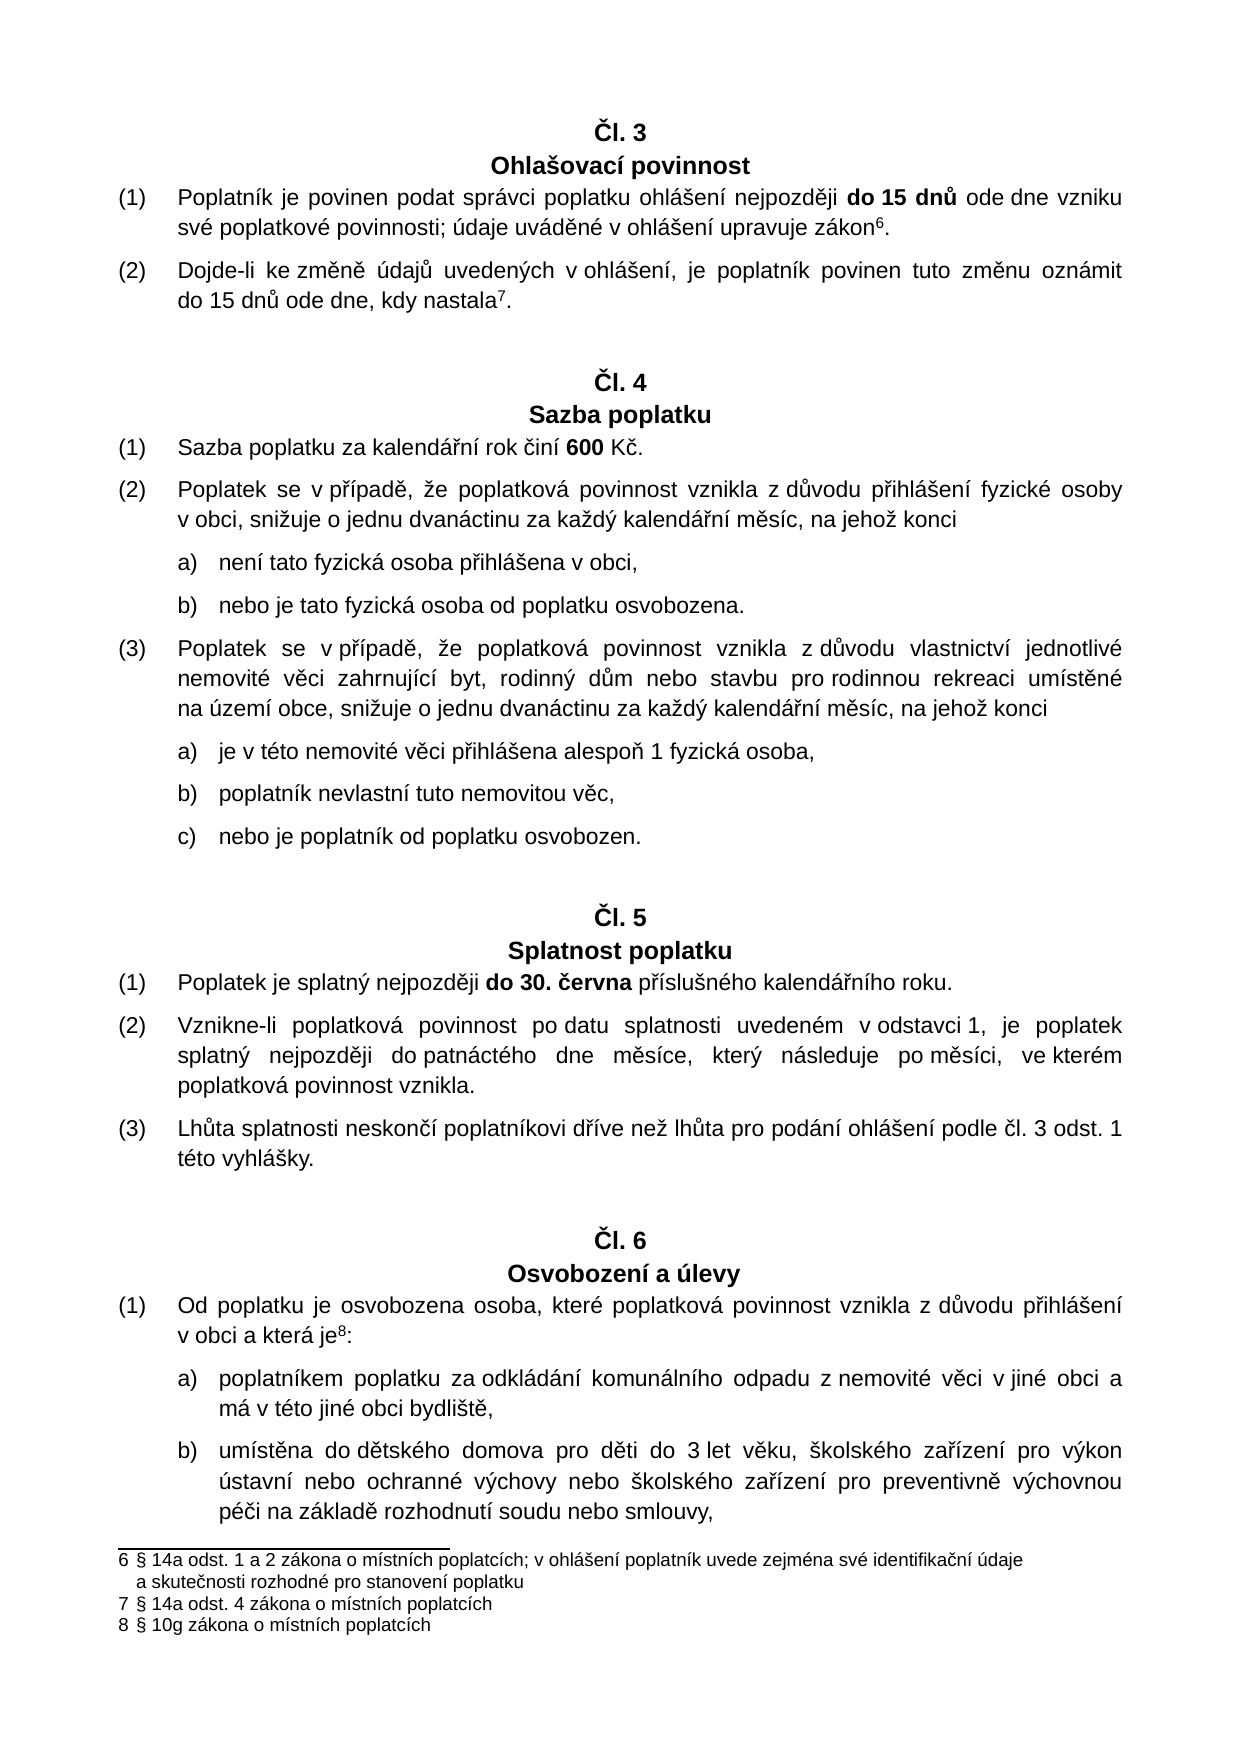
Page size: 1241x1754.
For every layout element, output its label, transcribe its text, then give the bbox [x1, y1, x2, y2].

list umístěna do dětského domova pro děti do 3 let věku, školského zařízení pro výkon ústavní nebo ochranné výchovy nebo školského zařízení pro preventivně výchovnou péči na základě rozhodnutí soudu nebo smlouvy, [177, 1437, 1122, 1524]
list Poplatek se v případě, že poplatková povinnost vznikla z důvodu vlastnictví jednotlivé nemovité věci zahrnující byt, rodinný dům nebo stavbu pro rodinnou rekreaci umístěné na území obce, snižuje o jednu dvanáctinu za každý kalendářní měsíc, na jehož konci [118, 634, 1122, 721]
list nebo je poplatník od poplatku osvobozen. [177, 823, 1122, 849]
list Poplatek je splatný nejpozději do 30. června příslušného kalendářního roku. [118, 969, 1122, 996]
list Poplatek se v případě, že poplatková povinnost vznikla z důvodu přihlášení fyzické osoby v obci, snižuje o jednu dvanáctinu za každý kalendářní měsíc, na jehož konci [118, 476, 1122, 533]
list Sazba poplatku za kalendářní rok činí 600 Kč. [118, 433, 1122, 460]
subtitle Čl. 4 Sazba poplatku [118, 367, 1122, 429]
subtitle Čl. 3 Ohlašovací povinnost [118, 118, 1122, 180]
subtitle Čl. 6 Osvobození a úlevy [118, 1226, 1122, 1287]
subtitle Čl. 5 Splatnost poplatku [118, 903, 1122, 965]
list Od poplatku je osvobozena osoba, které poplatková povinnost vznikla z důvodu přihlášení v obci a která je: [118, 1292, 1122, 1348]
list § 14a odst. 4 zákona o místních poplatcích [118, 1592, 1122, 1614]
list poplatníkem poplatku za odkládání komunálního odpadu z nemovité věci v jiné obci a má v této jiné obci bydliště, [177, 1364, 1122, 1421]
list Vznikne-li poplatková povinnost po datu splatnosti uvedeném v odstavci 1, je poplatek splatný nejpozději do patnáctého dne měsíce, který následuje po měsíci, ve kterém poplatková povinnost vznikla. [118, 1012, 1122, 1099]
list není tato fyzická osoba přihlášena v obci, [177, 549, 1122, 576]
list § 10g zákona o místních poplatcích [118, 1614, 1122, 1635]
list nebo je tato fyzická osoba od poplatku osvobozena. [177, 592, 1122, 618]
list poplatník nevlastní tuto nemovitou věc, [177, 780, 1122, 807]
list Lhůta splatnosti neskončí poplatníkovi dříve než lhůta pro podání ohlášení podle čl. 3 odst. 1 této vyhlášky. [118, 1115, 1122, 1172]
list je v této nemovité věci přihlášena alespoň 1 fyzická osoba, [177, 738, 1122, 764]
list § 14a odst. 1 a 2 zákona o místních poplatcích; v ohlášení poplatník uvede zejména své identifikační údaje a skutečnosti rozhodné pro stanovení poplatku [118, 1549, 1122, 1592]
list Poplatník je povinen podat správci poplatku ohlášení nejpozději do 15 dnů ode dne vzniku své poplatkové povinnosti; údaje uváděné v ohlášení upravuje zákon. [118, 184, 1122, 241]
list Dojde-li ke změně údajů uvedených v ohlášení, je poplatník povinen tuto změnu oznámit do 15 dnů ode dne, kdy nastala. [118, 257, 1122, 314]
